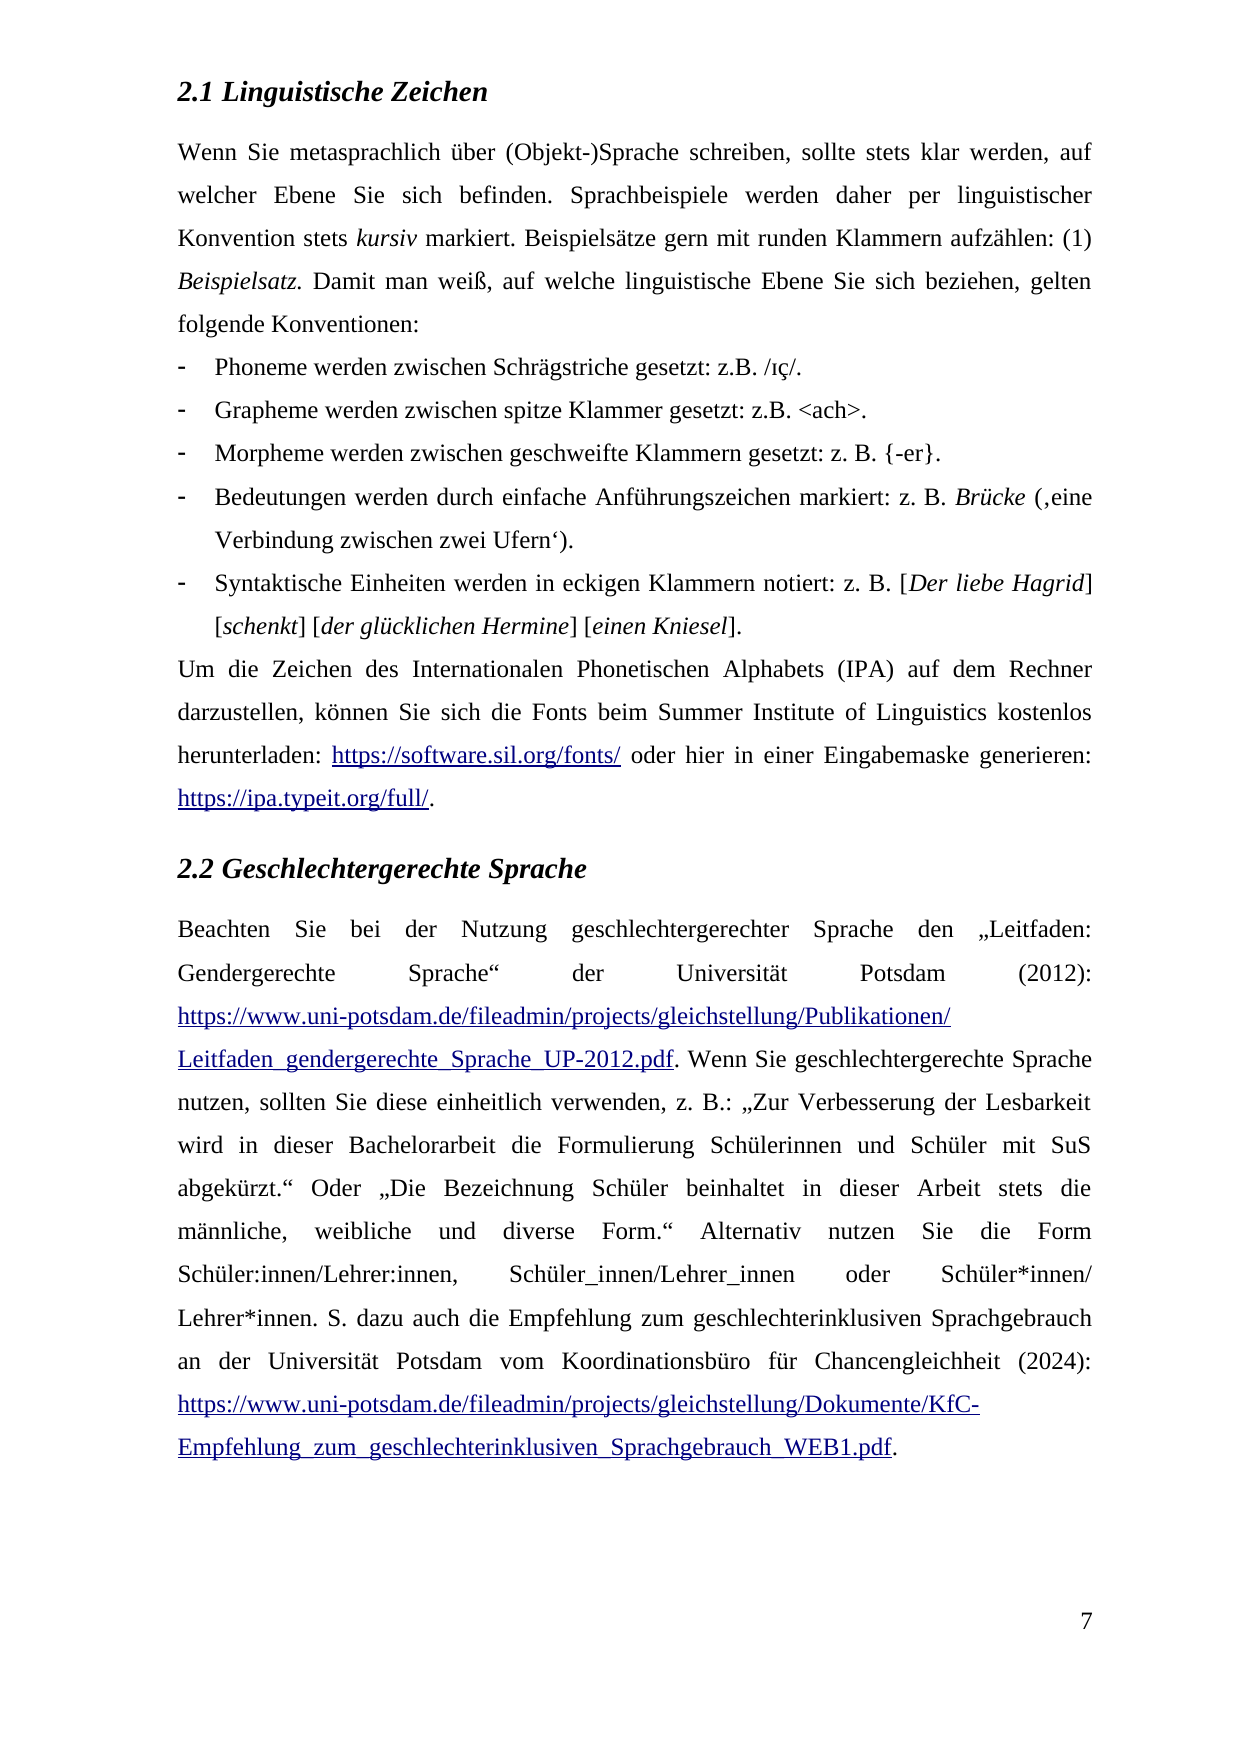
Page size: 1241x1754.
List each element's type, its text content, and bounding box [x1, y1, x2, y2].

list Grapheme werden zwischen spitze Klammer gesetzt: z.B. <ach>. [177, 395, 1092, 424]
list Phoneme werden zwischen Schrägstriche gesetzt: z.B. /ɪç/. [177, 352, 1092, 381]
text Wenn Sie metasprachlich über (Objekt-)Sprache schreiben, sollte stets klar werden, auf welcher Ebene Sie sich befinden. Sprachbeispiele werden daher per linguistischer Konvention stets kursiv markiert. Beispielsätze gern mit runden Klammern aufzählen: (1) Beispielsatz. Damit man weiß, auf welche linguistische Ebene Sie sich beziehen, gelten folgende Konventionen: [177, 137, 1092, 338]
list Geschlechtergerechte Sprache [177, 852, 1092, 885]
list Syntaktische Einheiten werden in eckigen Klammern notiert: z. B. [Der liebe Hagrid] [schenkt] [der glücklichen Hermine] [einen Kniesel]. [177, 568, 1092, 640]
list Bedeutungen werden durch einfache Anführungszeichen markiert: z. B. Brücke (‚eine Verbindung zwischen zwei Ufern‘). [177, 482, 1092, 553]
list Linguistische Zeichen [177, 74, 1092, 107]
text Um die Zeichen des Internationalen Phonetischen Alphabets (IPA) auf dem Rechner darzustellen, können Sie sich die Fonts beim Summer Institute of Linguistics kostenlos herunterladen: https://software.sil.org/fonts/ oder hier in einer Eingabemaske generieren: https://ipa.typeit.org/full/. [177, 654, 1092, 812]
text Beachten Sie bei der Nutzung geschlechtergerechter Sprache den „Leitfaden: Gendergerechte Sprache“ der Universität Potsdam (2012): https://www.uni-potsdam.de/fileadmin/projects/gleichstellung/Publikationen/Leitfaden_gendergerechte_Sprache_UP-2012.pdf. Wenn Sie geschlechtergerechte Sprache nutzen, sollten Sie diese einheitlich verwenden, z. B.: „Zur Verbesserung der Lesbarkeit wird in dieser Bachelorarbeit die Formulierung Schülerinnen und Schüler mit SuS abgekürzt.“ Oder „Die Bezeichnung Schüler beinhaltet in dieser Arbeit stets die männliche, weibliche und diverse Form.“ Alternativ nutzen Sie die Form Schüler:innen/Lehrer:innen, Schüler_innen/Lehrer_innen oder Schüler*innen/ Lehrer*innen. S. dazu auch die Empfehlung zum geschlechterinklusiven Sprachgebrauch an der Universität Potsdam vom Koordinationsbüro für Chancengleichheit (2024): https://www.uni-potsdam.de/fileadmin/projects/gleichstellung/Dokumente/KfC-Empfehlung_zum_geschlechterinklusiven_Sprachgebrauch_WEB1.pdf. [177, 914, 1092, 1461]
list Morpheme werden zwischen geschweifte Klammern gesetzt: z. B. {-er}. [177, 438, 1092, 467]
